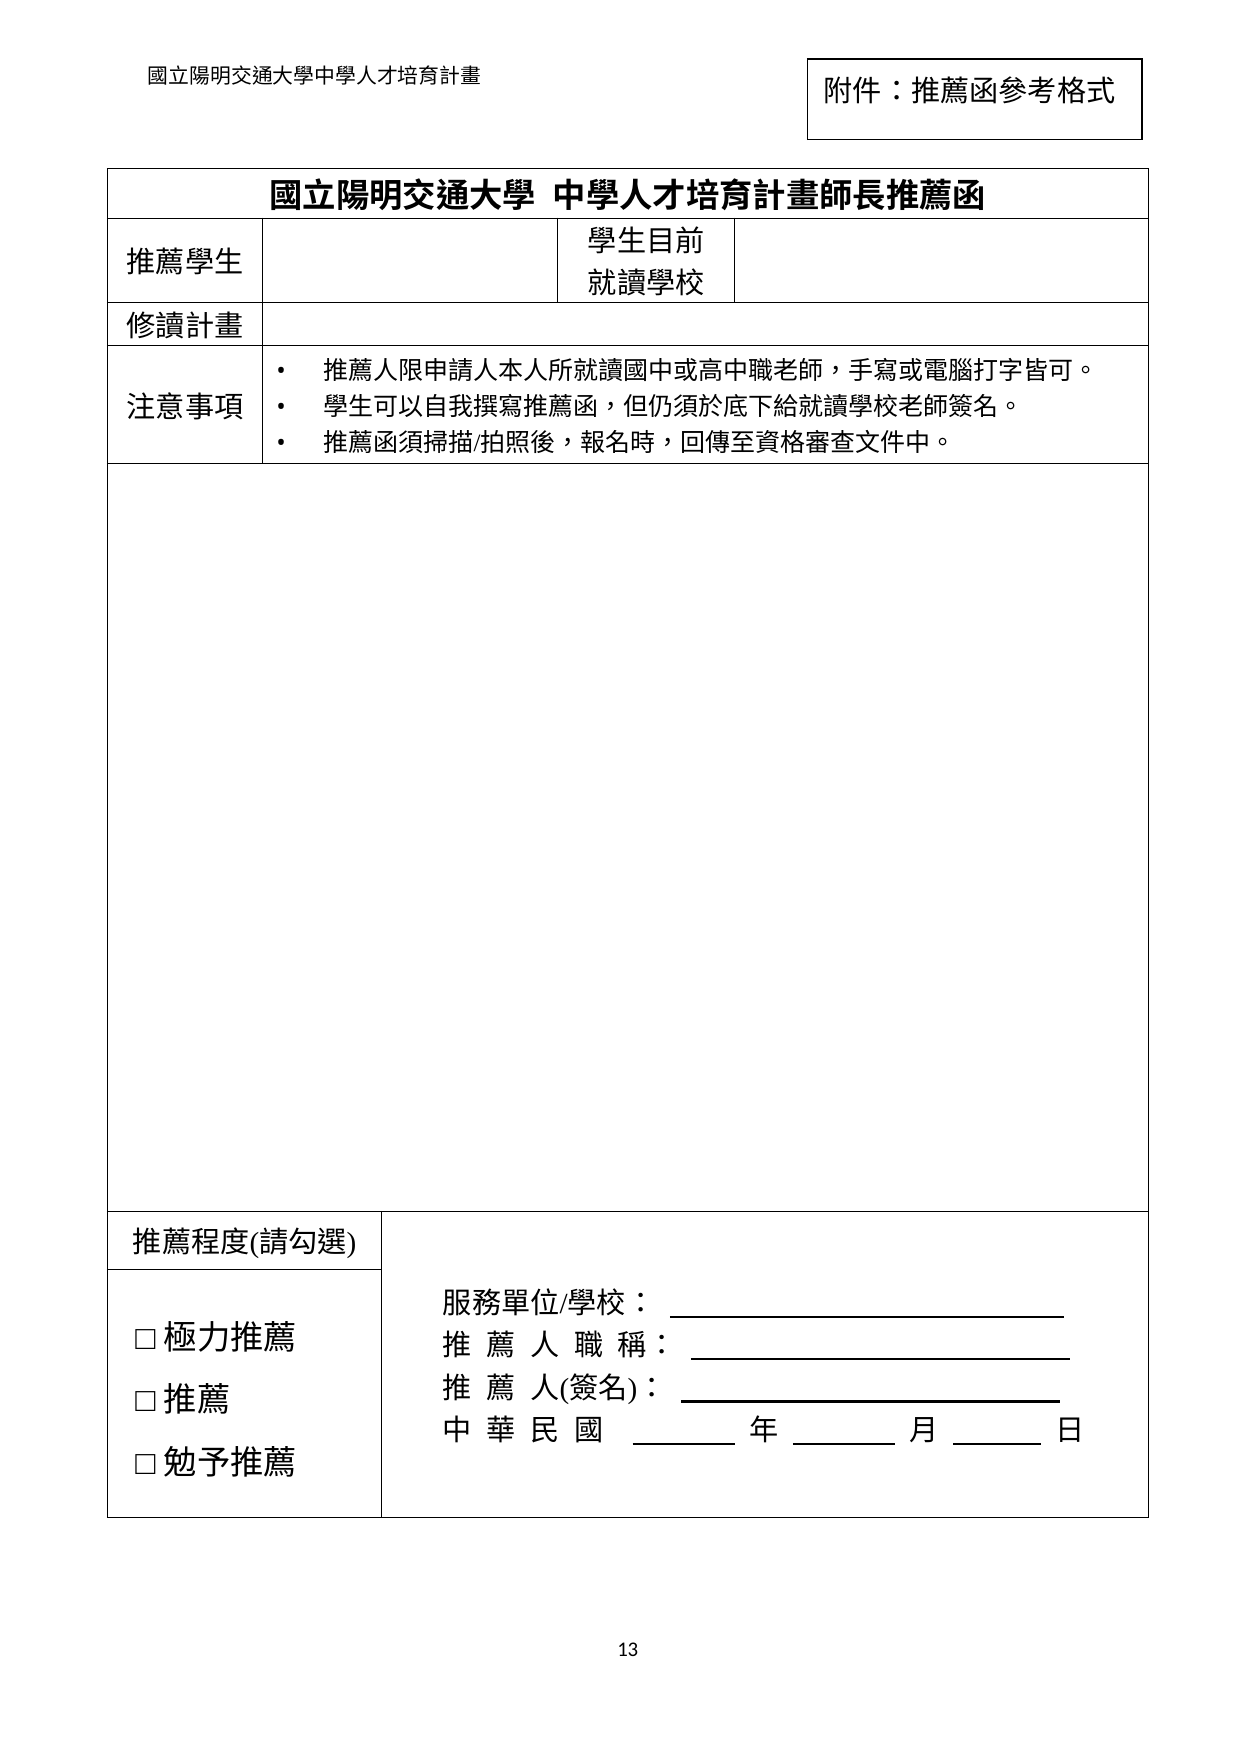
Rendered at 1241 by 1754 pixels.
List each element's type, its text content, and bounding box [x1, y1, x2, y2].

table_header 國立陽明交通大學 中學人才培育計畫師長推薦函 [108, 169, 1148, 217]
table_cell 學生目前 就讀學校 [558, 219, 734, 302]
table_cell [108, 464, 1148, 1211]
table_cell 推薦人限申請人本人所就讀國中或高中職老師，手寫或電腦打字皆可。 學生可以自我撰寫推薦函，但仍須於底下給就讀學校老師簽名。 推薦函須掃描/拍照後，報名時，回傳至資格審查文件中。 [263, 346, 1148, 463]
table_cell [735, 219, 1148, 302]
table_cell 注意事項 [108, 346, 262, 463]
table_cell 修讀計畫 [108, 303, 262, 345]
table_cell 服務單位/學校： 推 薦 人 職 稱： 推 薦 人(簽名)： 中 華 民 國 年 月 日 [382, 1212, 1148, 1517]
table_cell [263, 303, 1148, 345]
table_cell 推薦學生 [108, 219, 262, 302]
table_header 國立陽明交通大學 中學人才培育計畫師長推薦函 [808, 60, 1141, 139]
table_cell [263, 219, 557, 302]
table_cell □ 極力推薦 □ 推薦 □ 勉予推薦 [108, 1270, 381, 1517]
table_cell 推薦程度(請勾選) [108, 1212, 381, 1269]
